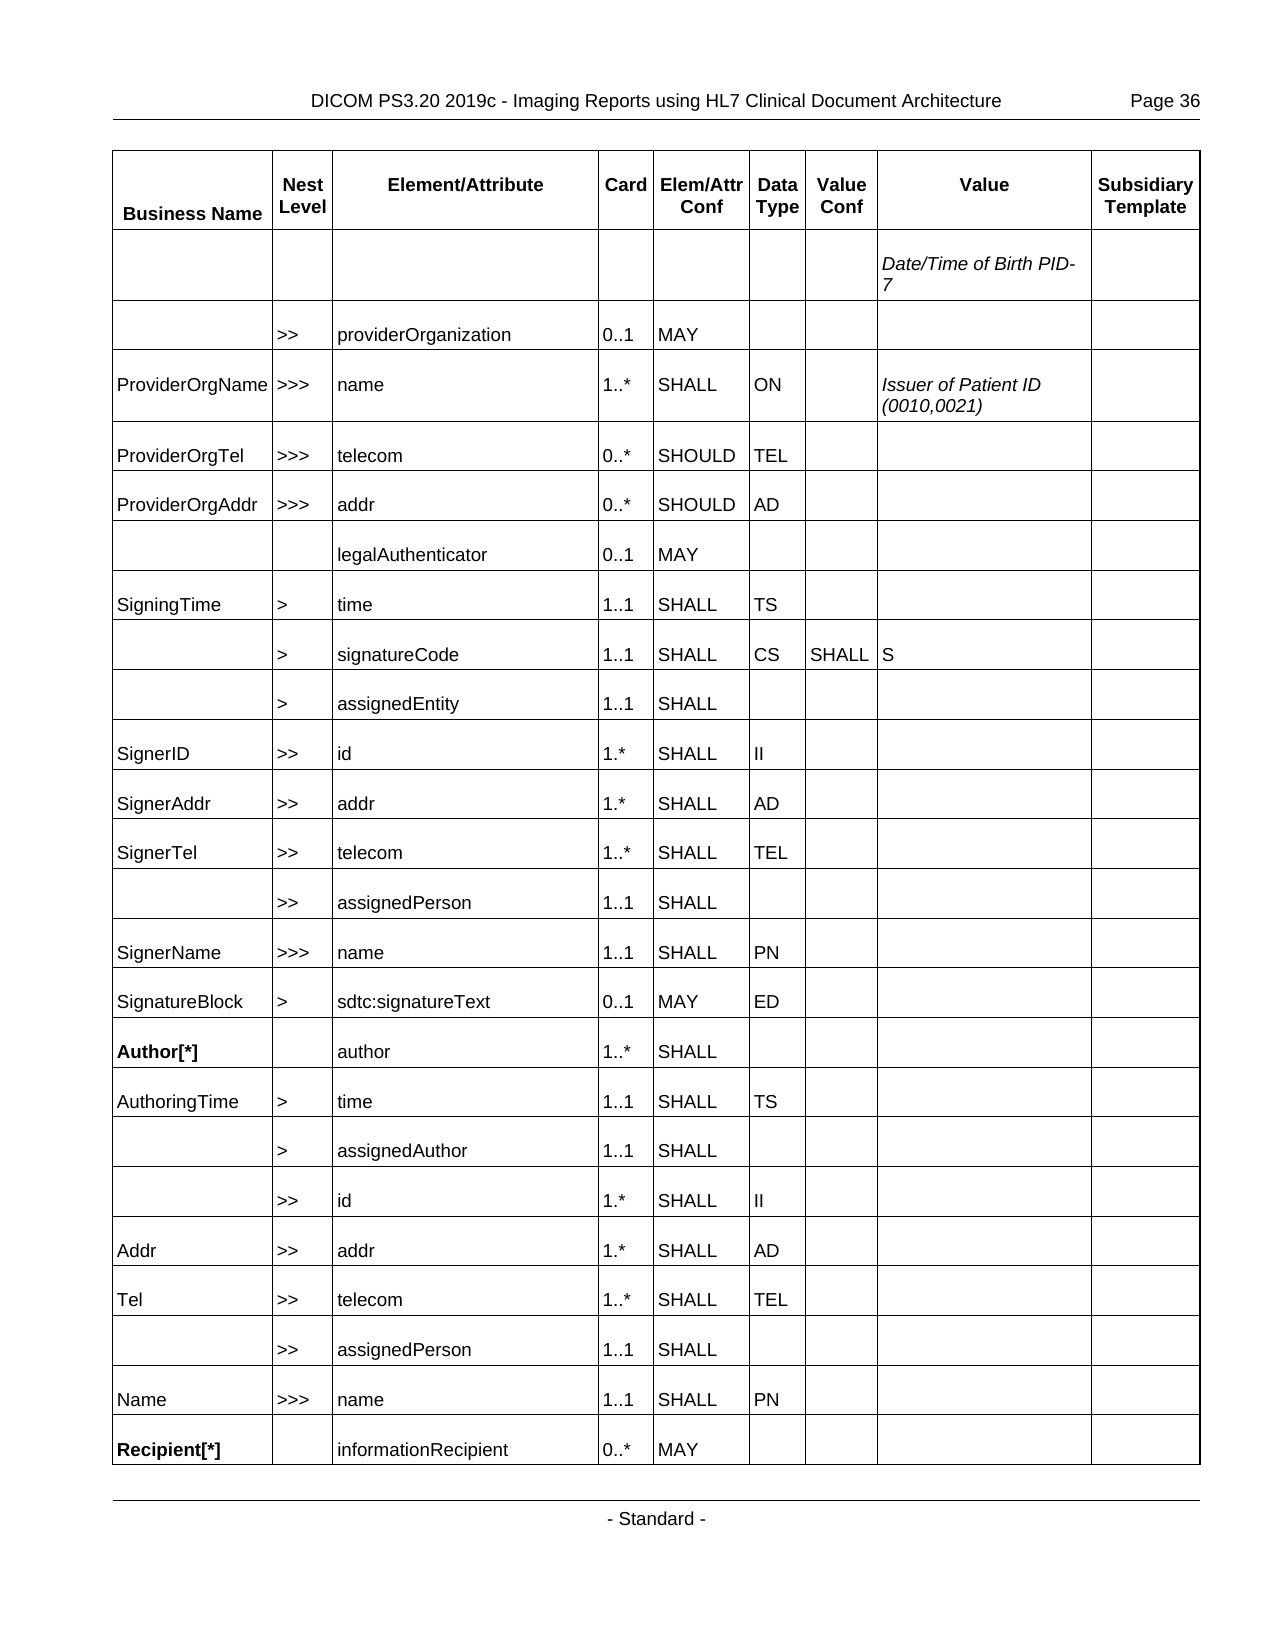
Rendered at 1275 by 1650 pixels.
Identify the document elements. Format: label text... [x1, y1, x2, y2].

table_cell [1092, 521, 1199, 570]
table_cell CS [750, 620, 805, 669]
table_cell [599, 230, 653, 300]
table_header Nest Level [273, 151, 332, 228]
table_cell > [273, 968, 332, 1017]
table_cell 1.* [599, 1167, 653, 1216]
table_cell [878, 720, 1091, 768]
table_cell SHALL [654, 350, 749, 421]
table_cell SHOULD [654, 422, 749, 470]
table_cell [878, 471, 1091, 520]
table_cell Date/Time of Birth PID-7 [878, 230, 1091, 300]
table_cell ED [750, 968, 805, 1017]
table_cell [113, 1316, 272, 1365]
table_cell AD [750, 471, 805, 520]
table_cell [1092, 1117, 1199, 1166]
table_cell [878, 1266, 1091, 1315]
table_cell >>> [273, 422, 332, 470]
table_cell 1.* [599, 1217, 653, 1265]
table_cell [1092, 670, 1199, 719]
table_cell [1092, 869, 1199, 917]
table_cell [113, 869, 272, 917]
table_cell >> [273, 1217, 332, 1265]
table_cell [806, 670, 877, 719]
table_cell >> [273, 720, 332, 768]
table_header Elem/Attr Conf [654, 151, 749, 228]
table_cell >> [273, 1167, 332, 1216]
table_cell 1..* [599, 819, 653, 868]
table_cell > [273, 571, 332, 619]
table_cell [1092, 819, 1199, 868]
table_cell [806, 422, 877, 470]
table_cell Signing​Time [113, 571, 272, 619]
table_cell [750, 869, 805, 917]
table_cell > [273, 1117, 332, 1166]
table_cell [1092, 471, 1199, 520]
table_cell assigned​Person [333, 1316, 598, 1365]
table_cell [878, 770, 1091, 818]
table_cell [806, 720, 877, 768]
table_cell [806, 1316, 877, 1365]
table_cell 1..1 [599, 919, 653, 967]
table_cell [1092, 1217, 1199, 1265]
table_header Element/​Attribute [333, 151, 598, 228]
table_cell [1092, 770, 1199, 818]
table_cell > [273, 1068, 332, 1116]
table_cell legal​Authenticator [333, 521, 598, 570]
table_cell [806, 1415, 877, 1464]
table_cell [806, 571, 877, 619]
table_cell [878, 1316, 1091, 1365]
table_cell time [333, 1068, 598, 1116]
table_cell TS [750, 571, 805, 619]
table_cell SHALL [654, 1217, 749, 1265]
table_cell >> [273, 869, 332, 917]
table_cell II [750, 1167, 805, 1216]
table_cell [750, 1117, 805, 1166]
table_cell >>> [273, 350, 332, 421]
table_cell SHALL [654, 819, 749, 868]
table_cell 0..* [599, 471, 653, 520]
table_cell MAY [654, 1415, 749, 1464]
table_cell 1..1 [599, 1117, 653, 1166]
table_cell SHALL [654, 1167, 749, 1216]
table_cell [878, 919, 1091, 967]
table_cell [750, 521, 805, 570]
table_cell SHALL [654, 1366, 749, 1414]
table_cell >> [273, 301, 332, 349]
table_cell TEL [750, 819, 805, 868]
table_cell SHALL [654, 620, 749, 669]
table_cell [878, 1167, 1091, 1216]
table_cell [878, 422, 1091, 470]
table_cell [113, 620, 272, 669]
table_cell MAY [654, 301, 749, 349]
table_cell [1092, 571, 1199, 619]
table_cell >>> [273, 471, 332, 520]
table_cell [806, 521, 877, 570]
table_cell [654, 230, 749, 300]
table_header Business Name [113, 151, 272, 228]
table_header Value [878, 151, 1091, 228]
table_cell [878, 819, 1091, 868]
table_cell assigned​Person [333, 869, 598, 917]
table_cell S [878, 620, 1091, 669]
table_cell [273, 521, 332, 570]
table_cell AD [750, 1217, 805, 1265]
table_cell 1..1 [599, 620, 653, 669]
table_cell [750, 1415, 805, 1464]
table_cell signature​Code [333, 620, 598, 669]
table_cell >> [273, 1266, 332, 1315]
table_cell SHALL [654, 720, 749, 768]
table_cell [750, 301, 805, 349]
table_cell author [333, 1018, 598, 1067]
table_cell 1..* [599, 1266, 653, 1315]
table_cell Provider​Org​Tel [113, 422, 272, 470]
table_cell MAY [654, 521, 749, 570]
table_cell Author[*] [113, 1018, 272, 1067]
table_cell sdtc:signatureText [333, 968, 598, 1017]
table_cell name [333, 1366, 598, 1414]
table_cell AD [750, 770, 805, 818]
table_cell [806, 1217, 877, 1265]
table_cell [1092, 1167, 1199, 1216]
table_cell Signer​Addr [113, 770, 272, 818]
table_cell [878, 521, 1091, 570]
table_cell SHALL [654, 1266, 749, 1315]
table_cell 0..1 [599, 301, 653, 349]
table_cell 1..* [599, 350, 653, 421]
table_cell SHALL [654, 869, 749, 917]
table_cell [750, 1018, 805, 1067]
table_cell SHALL [654, 1068, 749, 1116]
table_cell [750, 670, 805, 719]
table_cell [806, 1018, 877, 1067]
table_cell 1..1 [599, 1316, 653, 1365]
table_cell [750, 1316, 805, 1365]
table_cell Addr [113, 1217, 272, 1265]
table_header Value Conf [806, 151, 877, 228]
table_cell [333, 230, 598, 300]
table_cell PN [750, 1366, 805, 1414]
table_cell 1..1 [599, 869, 653, 917]
table_cell 1..1 [599, 1068, 653, 1116]
table_cell [113, 670, 272, 719]
table_cell time [333, 571, 598, 619]
table_cell [806, 1117, 877, 1166]
table_cell [878, 571, 1091, 619]
table_cell > [273, 620, 332, 669]
table_cell 1..1 [599, 1366, 653, 1414]
table_cell >> [273, 770, 332, 818]
table_cell SHALL [654, 1316, 749, 1365]
table_cell SHALL [806, 620, 877, 669]
table_cell [113, 230, 272, 300]
table_cell [1092, 1266, 1199, 1315]
table_cell id [333, 720, 598, 768]
table_cell [273, 1018, 332, 1067]
table_cell [113, 1167, 272, 1216]
table_header Subsidiary Template [1092, 151, 1199, 228]
table_cell [1092, 620, 1199, 669]
table_cell SHALL [654, 670, 749, 719]
table_cell [878, 1217, 1091, 1265]
table_cell SHALL [654, 1018, 749, 1067]
table_cell provider​Organization [333, 301, 598, 349]
table_cell [273, 230, 332, 300]
table_cell [1092, 1068, 1199, 1116]
table_cell id [333, 1167, 598, 1216]
table_header Data Type [750, 151, 805, 228]
table_cell Signer​Tel [113, 819, 272, 868]
table_cell SHALL [654, 919, 749, 967]
table_cell 1.* [599, 720, 653, 768]
table_cell [1092, 350, 1199, 421]
table_cell addr [333, 471, 598, 520]
table_cell TS [750, 1068, 805, 1116]
table_cell Signer​ID [113, 720, 272, 768]
table_cell [1092, 968, 1199, 1017]
table_cell [1092, 919, 1199, 967]
table_cell [806, 819, 877, 868]
table_cell 0..* [599, 1415, 653, 1464]
table_cell [806, 301, 877, 349]
table_cell [806, 1266, 877, 1315]
table_cell SHALL [654, 1117, 749, 1166]
table_cell information​Recipient [333, 1415, 598, 1464]
table_cell [1092, 720, 1199, 768]
table_cell telecom [333, 422, 598, 470]
table_cell Tel [113, 1266, 272, 1315]
table_cell [273, 1415, 332, 1464]
table_cell >>> [273, 919, 332, 967]
table_cell name [333, 350, 598, 421]
table_cell Signature​Block [113, 968, 272, 1017]
table_header Card [599, 151, 653, 228]
table_cell [1092, 301, 1199, 349]
table_cell >>> [273, 1366, 332, 1414]
table_cell telecom [333, 1266, 598, 1315]
table_cell assigned​Author [333, 1117, 598, 1166]
table_cell [878, 1018, 1091, 1067]
table_cell assigned​Entity [333, 670, 598, 719]
table_cell 0..1 [599, 521, 653, 570]
table_cell [750, 230, 805, 300]
table_cell [113, 1117, 272, 1166]
table_cell TEL [750, 1266, 805, 1315]
table_cell [1092, 1018, 1199, 1067]
table_cell SHOULD [654, 471, 749, 520]
table_cell >> [273, 819, 332, 868]
table_cell [806, 471, 877, 520]
table_cell MAY [654, 968, 749, 1017]
table_cell Issuer of Patient ID (0010,0021) [878, 350, 1091, 421]
table_cell 1..* [599, 1018, 653, 1067]
table_cell addr [333, 770, 598, 818]
table_cell ON [750, 350, 805, 421]
table_cell Name [113, 1366, 272, 1414]
table_cell >> [273, 1316, 332, 1365]
table_cell Provider​Org​Name [113, 350, 272, 421]
table_cell [878, 1415, 1091, 1464]
table_cell Authoring​Time [113, 1068, 272, 1116]
table_cell [1092, 1316, 1199, 1365]
table_cell SHALL [654, 770, 749, 818]
table_cell [806, 968, 877, 1017]
table_cell 1..1 [599, 571, 653, 619]
table_cell [878, 869, 1091, 917]
table_cell name [333, 919, 598, 967]
table_cell [1092, 422, 1199, 470]
table_cell [1092, 1415, 1199, 1464]
table_cell [878, 968, 1091, 1017]
table_cell [878, 1068, 1091, 1116]
table_cell [806, 350, 877, 421]
table_cell [806, 1366, 877, 1414]
table_cell Recipient[*] [113, 1415, 272, 1464]
table_cell [878, 670, 1091, 719]
table_cell [806, 230, 877, 300]
table_cell Provider​Org​Addr [113, 471, 272, 520]
table_cell telecom [333, 819, 598, 868]
table_cell 1.* [599, 770, 653, 818]
table_cell 0..1 [599, 968, 653, 1017]
table_cell TEL [750, 422, 805, 470]
table_cell addr [333, 1217, 598, 1265]
table_cell [806, 919, 877, 967]
table_cell [1092, 1366, 1199, 1414]
table_cell [113, 301, 272, 349]
table_cell [878, 301, 1091, 349]
table_cell [806, 770, 877, 818]
table_cell 0..* [599, 422, 653, 470]
table_cell > [273, 670, 332, 719]
table_cell [878, 1117, 1091, 1166]
table_cell Signer​Name [113, 919, 272, 967]
table_cell PN [750, 919, 805, 967]
table_cell [806, 1068, 877, 1116]
table_cell 1..1 [599, 670, 653, 719]
table_cell [113, 521, 272, 570]
table_cell [1092, 230, 1199, 300]
table_cell [806, 1167, 877, 1216]
table_cell SHALL [654, 571, 749, 619]
table_cell [806, 869, 877, 917]
table_cell II [750, 720, 805, 768]
table_cell [878, 1366, 1091, 1414]
